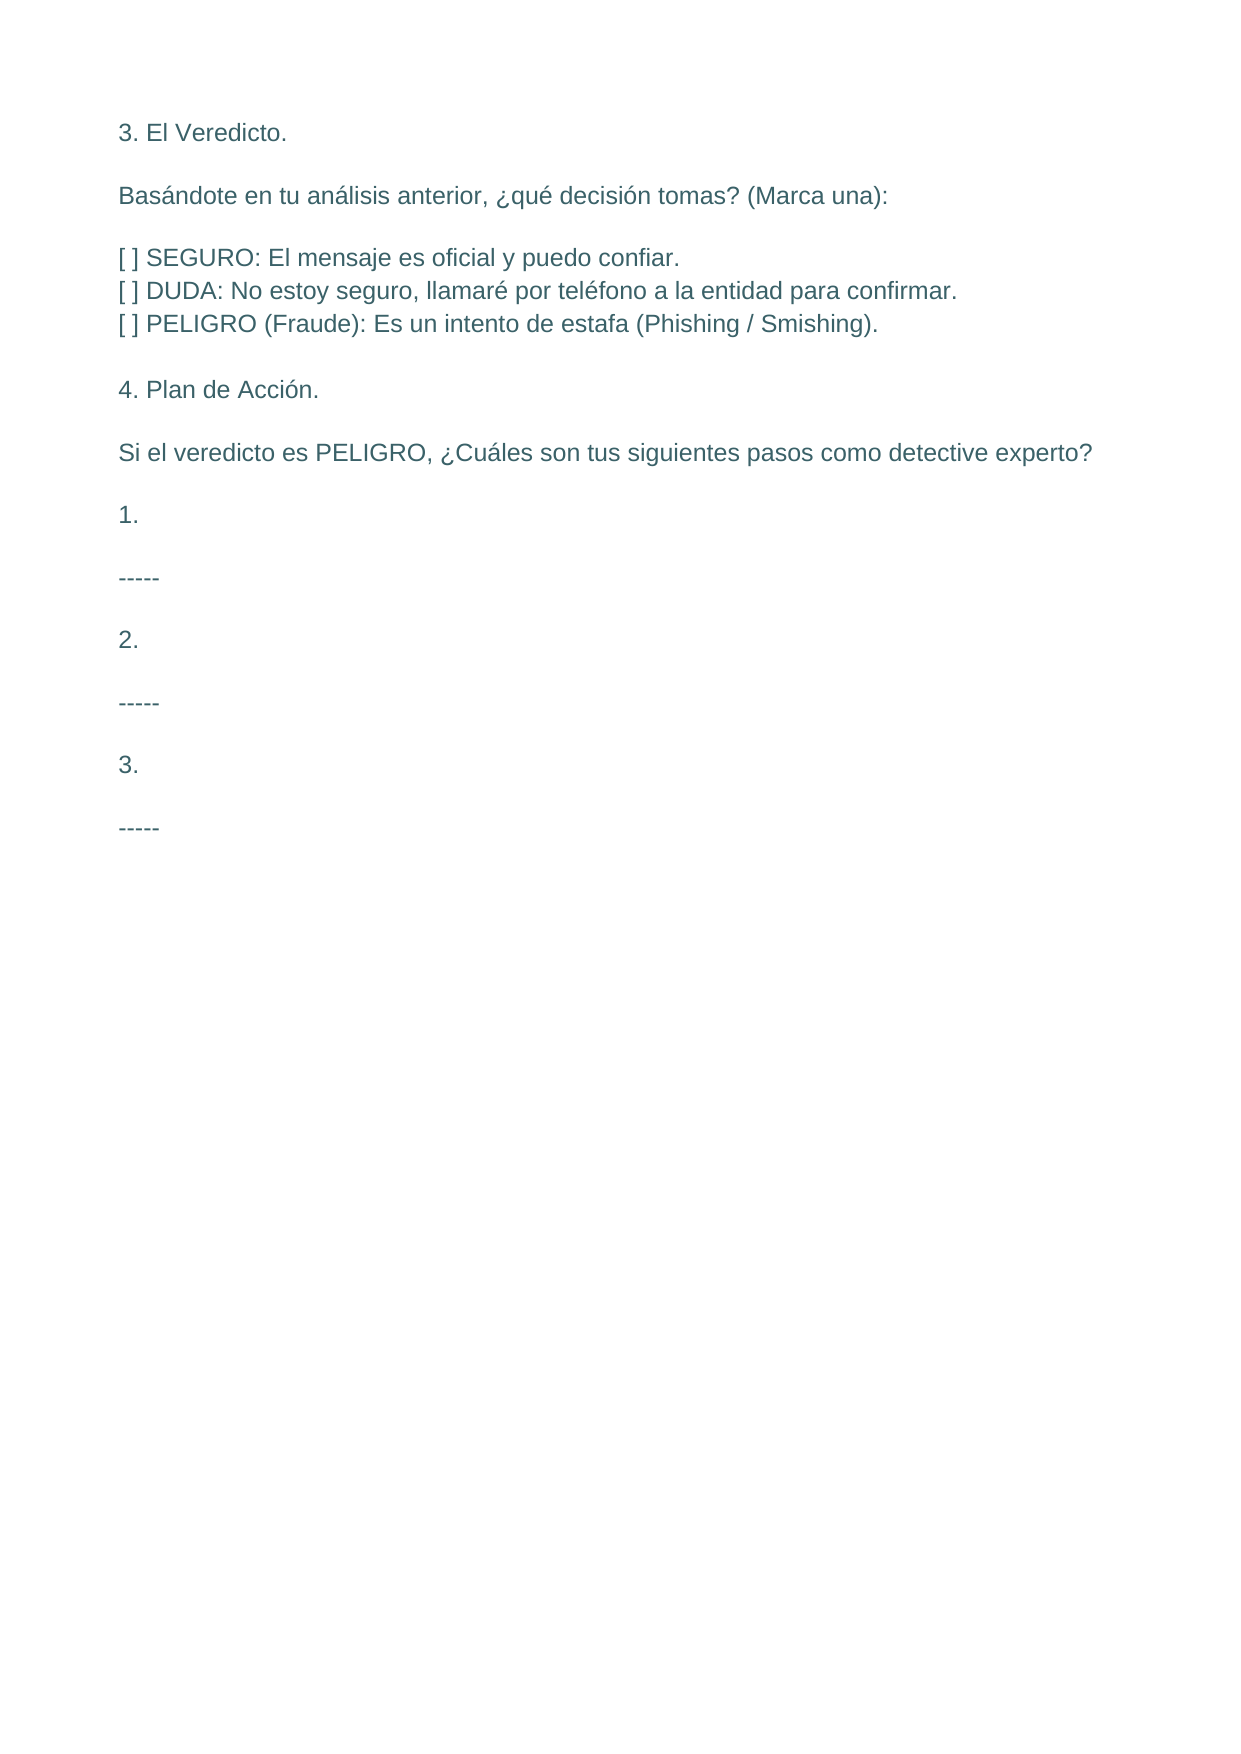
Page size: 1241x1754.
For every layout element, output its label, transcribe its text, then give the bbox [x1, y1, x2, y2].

text ----- [118, 563, 1122, 591]
text [ ] SEGURO: El mensaje es oficial y puedo confiar. [ ] DUDA: No estoy seguro, llamaré por teléfono a la entidad para confirmar. [ ] PELIGRO (Fraude): Es un intento de estafa (Phishing / Smishing). 4. Plan de Acción. [118, 243, 1122, 404]
text 3. El Veredicto. [118, 118, 1122, 147]
text Basándote en tu análisis anterior, ¿qué decisión tomas? (Marca una): [118, 181, 1122, 209]
text ----- [118, 813, 1122, 841]
text 3. [118, 750, 1122, 779]
text Si el veredicto es PELIGRO, ¿Cuáles son tus siguientes pasos como detective experto? [118, 438, 1122, 466]
text ----- [118, 688, 1122, 716]
text 2. [118, 625, 1122, 654]
text 1. [118, 500, 1122, 529]
